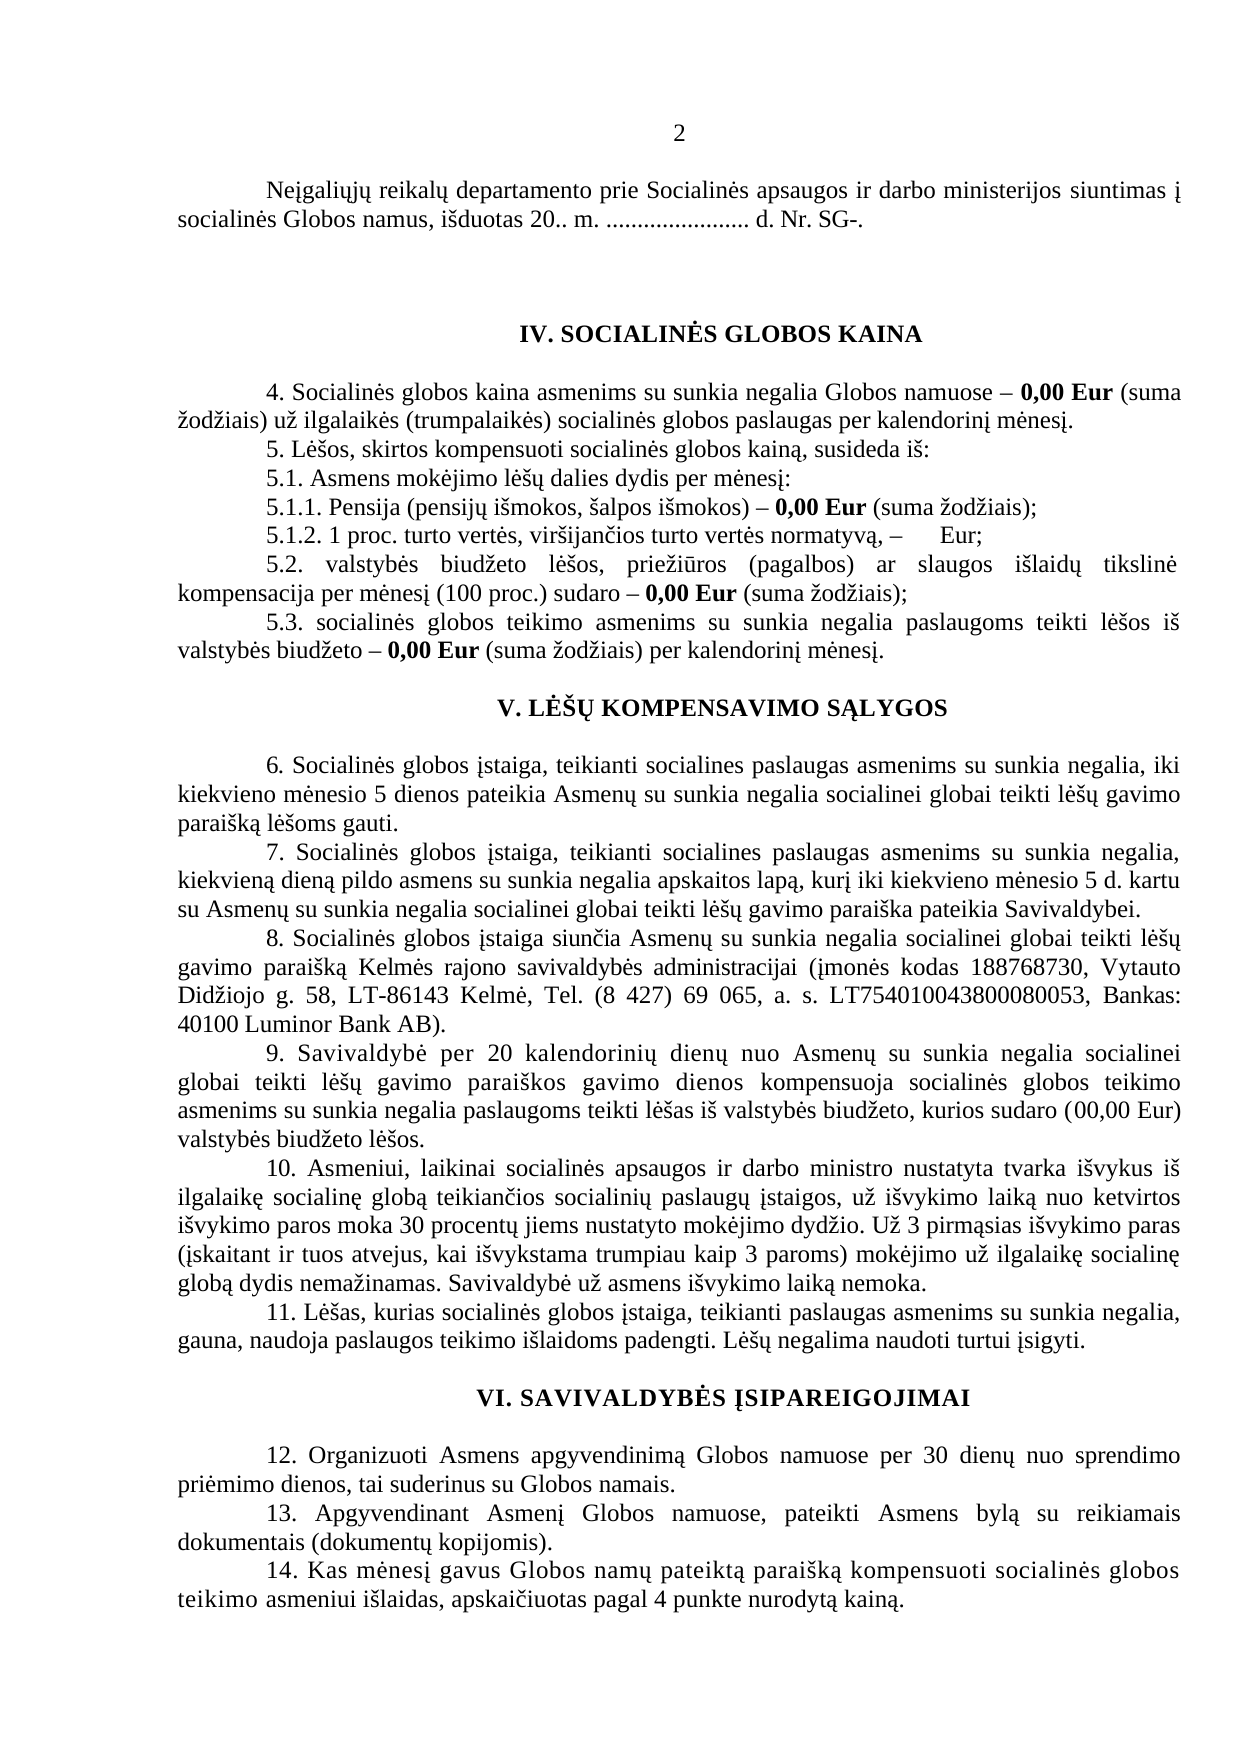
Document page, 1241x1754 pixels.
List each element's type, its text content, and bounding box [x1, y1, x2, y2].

text 6. Socialinės globos įstaiga, teikianti socialines paslaugas asmenims su sunkia negalia, iki kiekvieno mėnesio 5 dienos pateikia Asmenų su sunkia negalia socialinei globai teikti lėšų gavimo paraišką lėšoms gauti. [177, 751, 1181, 837]
text 5.1. Asmens mokėjimo lėšų dalies dydis per mėnesį: [177, 463, 1178, 492]
text 4. Socialinės globos kaina asmenims su sunkia negalia Globos namuose – 0,00 Eur (suma žodžiais) už ilgalaikės (trumpalaikės) socialinės globos paslaugas per kalendorinį mėnesį. [177, 377, 1181, 434]
text 14. Kas mėnesį gavus Globos namų pateiktą paraišką kompensuoti socialinės globos teikimo asmeniui išlaidas, apskaičiuotas pagal 4 punkte nurodytą kainą. [177, 1556, 1181, 1613]
text 9. Savivaldybė per 20 kalendorinių dienų nuo Asmenų su sunkia negalia socialinei globai teikti lėšų gavimo paraiškos gavimo dienos kompensuoja socialinės globos teikimo asmenims su sunkia negalia paslaugoms teikti lėšas iš valstybės biudžeto, kurios sudaro (00,00 Eur) valstybės biudžeto lėšos. [177, 1038, 1181, 1153]
text 10. Asmeniui, laikinai socialinės apsaugos ir darbo ministro nustatyta tvarka išvykus iš ilgalaikę socialinę globą teikiančios socialinių paslaugų įstaigos, už išvykimo laiką nuo ketvirtos išvykimo paros moka 30 procentų jiems nustatyto mokėjimo dydžio. Už 3 pirmąsias išvykimo paras (įskaitant ir tuos atvejus, kai išvykstama trumpiau kaip 3 paroms) mokėjimo už ilgalaikę socialinę globą dydis nemažinamas. Savivaldybė už asmens išvykimo laiką nemoka. [177, 1153, 1181, 1297]
text VI. SAVIVALDYBĖS ĮSIPAREIGOJIMAI [177, 1383, 1181, 1412]
text 5.1.2. 1 proc. turto vertės, viršijančios turto vertės normatyvą, – Eur; [177, 521, 1178, 549]
text 13. Apgyvendinant Asmenį Globos namuose, pateikti asmens bylą su reikiamais dokumentais (dokumentų kopijomis). [177, 1498, 1181, 1556]
text IV. SOCIALINĖS GLOBOS KAINA [177, 319, 1176, 348]
text 11. Lėšas, kurias socialinės globos įstaiga, teikianti paslaugas asmenims su sunkia negalia, gauna, naudoja paslaugos teikimo išlaidoms padengti. Lėšų negalima naudoti turtui įsigyti. [177, 1297, 1181, 1354]
text 5.2. valstybės biudžeto lėšos, priežiūros (pagalbos) ar slaugos išlaidų tikslinė kompensacija per mėnesį (100 proc.) sudaro – 0,00 Eur (suma žodžiais); [177, 549, 1178, 607]
text V. LĖŠŲ KOMPENSAVIMO SĄLYGOS [177, 693, 1179, 722]
text Neįgaliųjų reikalų departamento prie Socialinės apsaugos ir darbo ministerijos siuntimas į socialinės Globos namus, išduotas 20.. m. ....................... d. Nr. SG-. [177, 176, 1181, 233]
text 7. Socialinės globos įstaiga, teikianti socialines paslaugas asmenims su sunkia negalia, kiekvieną dieną pildo asmens su sunkia negalia apskaitos lapą, kurį iki kiekvieno mėnesio 5 d. kartu su Asmenų su sunkia negalia socialinei globai teikti lėšų gavimo paraiška pateikia Savivaldybei. [177, 837, 1181, 923]
text 5.3. socialinės globos teikimo asmenims su sunkia negalia paslaugoms teikti lėšos iš valstybės biudžeto – 0,00 Eur (suma žodžiais) per kalendorinį mėnesį. [177, 607, 1181, 664]
text 5.1.1. Pensija (pensijų išmokos, šalpos išmokos) – 0,00 Eur (suma žodžiais); [177, 492, 1178, 521]
text 5. Lėšos, skirtos kompensuoti socialinės globos kainą, susideda iš: [177, 434, 1181, 463]
text 8. Socialinės globos įstaiga siunčia Asmenų su sunkia negalia socialinei globai teikti lėšų gavimo paraišką Kelmės rajono savivaldybės administracijai (įmonės kodas 188768730, Vytauto Didžiojo g. 58, LT-86143 Kelmė, Tel. (8 427) 69 065, a. s. LT754010043800080053, Bankas: 40100 Luminor Bank AB). [177, 923, 1181, 1038]
text 12. Organizuoti Asmens apgyvendinimą Globos namuose per 30 dienų nuo sprendimo priėmimo dienos, tai suderinus su Globos namais. [177, 1441, 1181, 1498]
